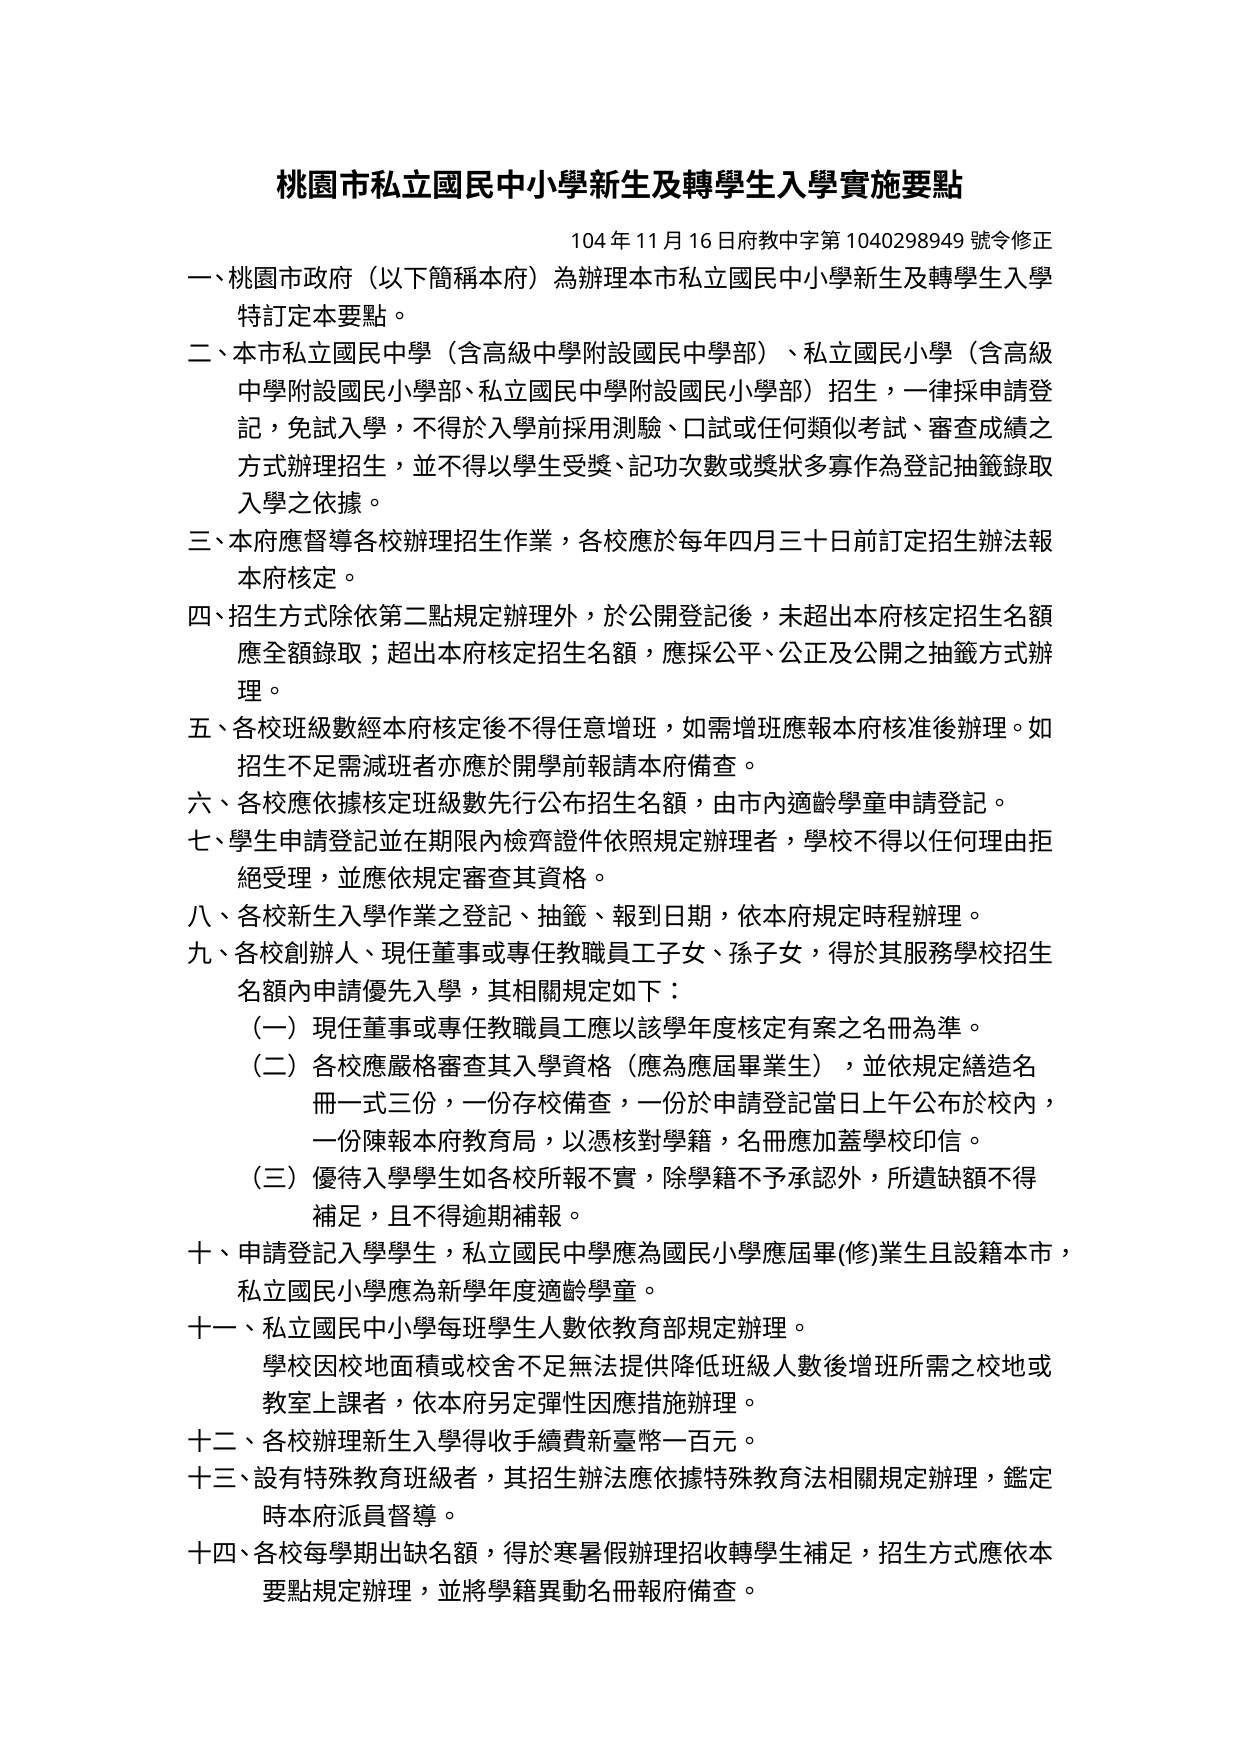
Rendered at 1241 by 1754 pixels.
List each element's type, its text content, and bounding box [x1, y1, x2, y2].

text 十二、各校辦理新生入學得收手續費新臺幣一百元。 [187, 1421, 1053, 1458]
text 104年11月16日府教中字第1040298949 號令修正 [187, 221, 1053, 258]
text 桃園市私立國民中小學新生及轉學生入學實施要點 [187, 146, 1053, 221]
text 十三、設有特殊教育班級者，其招生辦法應依據特殊教育法相關規定辦理，鑑定時本府派員督導。 [187, 1458, 1053, 1533]
text 十四、各校每學期出缺名額，得於寒暑假辦理招收轉學生補足，招生方式應依本要點規定辦理，並將學籍異動名冊報府備查。 [187, 1533, 1053, 1608]
text 九、各校創辦人、現任董事或專任教職員工子女、孫子女，得於其服務學校招生名額內申請優先入學，其相關規定如下： [187, 933, 1053, 1008]
text 二、本市私立國民中學（含高級中學附設國民中學部）、私立國民小學（含高級中學附設國民小學部、私立國民中學附設國民小學部）招生，一律採申請登記，免試入學，不得於入學前採用測驗、口試或任何類似考試、審查成績之方式辦理招生，並不得以學生受獎、記功次數或獎狀多寡作為登記抽籤錄取入學之依據。 [187, 333, 1053, 521]
text （二）各校應嚴格審查其入學資格（應為應屆畢業生），並依規定繕造名冊一式三份，一份存校備查，一份於申請登記當日上午公布於校內，一份陳報本府教育局，以憑核對學籍，名冊應加蓋學校印信。 [237, 1046, 1053, 1158]
text （三）優待入學學生如各校所報不實，除學籍不予承認外，所遺缺額不得補足，且不得逾期補報。 [237, 1158, 1053, 1233]
text 一、桃園市政府（以下簡稱本府）為辦理本市私立國民中小學新生及轉學生入學，特訂定本要點。 [187, 258, 1053, 333]
text （一）現任董事或專任教職員工應以該學年度核定有案之名冊為準。 [237, 1008, 1053, 1046]
text 四、招生方式除依第二點規定辦理外，於公開登記後，未超出本府核定招生名額，應全額錄取；超出本府核定招生名額，應採公平、公正及公開之抽籤方式辦理。 [187, 596, 1053, 708]
text 學校因校地面積或校舍不足無法提供降低班級人數後增班所需之校地或教室上課者，依本府另定彈性因應措施辦理。 [262, 1346, 1053, 1421]
text 八、各校新生入學作業之登記、抽籤、報到日期，依本府規定時程辦理。 [187, 896, 1053, 933]
text 十、申請登記入學學生，私立國民中學應為國民小學應屆畢(修)業生且設籍本市，私立國民小學應為新學年度適齡學童。 [187, 1233, 1053, 1308]
text 五、各校班級數經本府核定後不得任意增班，如需增班應報本府核准後辦理。如招生不足需減班者亦應於開學前報請本府備查。 [187, 708, 1053, 783]
text 六、各校應依據核定班級數先行公布招生名額，由市內適齡學童申請登記。 [187, 783, 1053, 821]
text 十一、私立國民中小學每班學生人數依教育部規定辦理。 [187, 1308, 1053, 1346]
text 三、本府應督導各校辦理招生作業，各校應於每年四月三十日前訂定招生辦法報本府核定。 [187, 521, 1053, 596]
text 七、學生申請登記並在期限內檢齊證件依照規定辦理者，學校不得以任何理由拒絕受理，並應依規定審查其資格。 [187, 821, 1053, 896]
